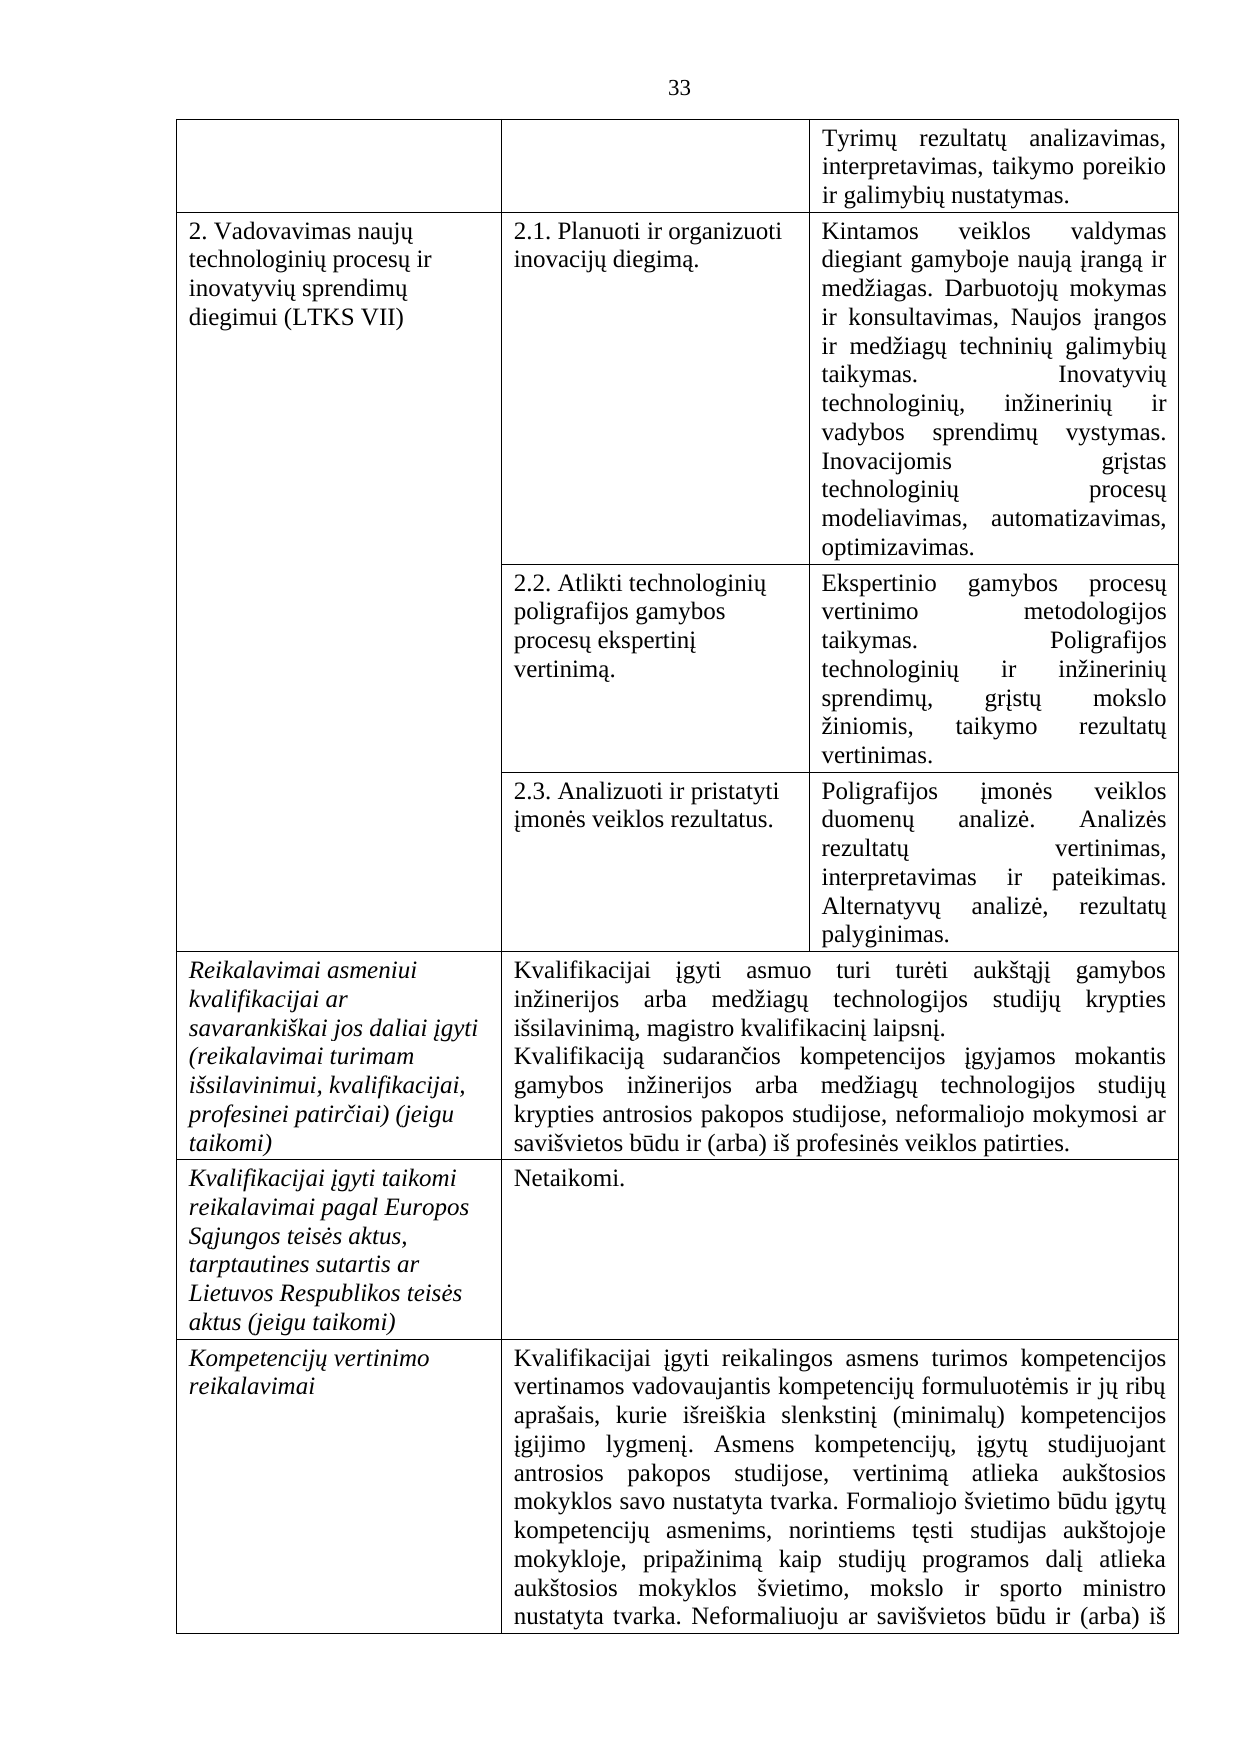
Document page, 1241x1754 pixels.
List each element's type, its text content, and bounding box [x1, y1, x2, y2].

table_cell Poligrafijos įmonės veiklos duomenų analizė. Analizės rezultatų vertinimas, interpretavimas ir pateikimas. Alternatyvų analizė, rezultatų palyginimas. [810, 773, 1178, 951]
table_cell 2. Vadovavimas naujų technologinių procesų ir inovatyvių sprendimų diegimui (LTKS VII) [177, 213, 501, 951]
table_cell [177, 120, 501, 212]
table_cell [502, 120, 809, 212]
table_cell Kintamos veiklos valdymas diegiant gamyboje naują įrangą ir medžiagas. Darbuotojų mokymas ir konsultavimas, Naujos įrangos ir medžiagų techninių galimybių taikymas. Inovatyvių technologinių, inžinerinių ir vadybos sprendimų vystymas. Inovacijomis grįstas technologinių procesų modeliavimas, automatizavimas, optimizavimas. [810, 213, 1178, 564]
table_cell Kvalifikacijai įgyti taikomi reikalavimai pagal Europos Sąjungos teisės aktus, tarptautines sutartis ar Lietuvos Respublikos teisės aktus (jeigu taikomi) [177, 1160, 501, 1339]
table_cell Reikalavimai asmeniui kvalifikacijai ar savarankiškai jos daliai įgyti (reikalavimai turimam išsilavinimui, kvalifikacijai, profesinei patirčiai) (jeigu taikomi) [177, 952, 501, 1159]
table_cell Kvalifikacijai įgyti reikalingos asmens turimos kompetencijos vertinamos vadovaujantis kompetencijų formuluotėmis ir jų ribų aprašais, kurie išreiškia slenkstinį (minimalų) kompetencijos įgijimo lygmenį. Asmens kompetencijų, įgytų studijuojant antrosios pakopos studijose, vertinimą atlieka aukštosios mokyklos savo nustatyta tvarka. Formaliojo švietimo būdu įgytų kompetencijų asmenims, norintiems tęsti studijas aukštojoje mokykloje, pripažinimą kaip studijų programos dalį atlieka aukštosios mokyklos švietimo, mokslo ir sporto ministro nustatyta tvarka. Neformaliuoju ar savišvietos būdu ir (arba) iš [502, 1340, 1178, 1633]
table_cell 2.3. Analizuoti ir pristatyti įmonės veiklos rezultatus. [502, 773, 809, 951]
table_cell Kompetencijų vertinimo reikalavimai [177, 1340, 501, 1633]
table_cell Netaikomi. [502, 1160, 1178, 1339]
table_cell Tyrimų rezultatų analizavimas, interpretavimas, taikymo poreikio ir galimybių nustatymas. [810, 120, 1178, 212]
table_cell 2.1. Planuoti ir organizuoti inovacijų diegimą. [502, 213, 809, 564]
table_cell 2.2. Atlikti technologinių poligrafijos gamybos procesų ekspertinį vertinimą. [502, 565, 809, 772]
table_cell Kvalifikacijai įgyti asmuo turi turėti aukštąjį gamybos inžinerijos arba medžiagų technologijos studijų krypties išsilavinimą, magistro kvalifikacinį laipsnį. Kvalifikaciją sudarančios kompetencijos įgyjamos mokantis gamybos inžinerijos arba medžiagų technologijos studijų krypties antrosios pakopos studijose, neformaliojo mokymosi ar savišvietos būdu ir (arba) iš profesinės veiklos patirties. [502, 952, 1178, 1159]
table_cell Ekspertinio gamybos procesų vertinimo metodologijos taikymas. Poligrafijos technologinių ir inžinerinių sprendimų, grįstų mokslo žiniomis, taikymo rezultatų vertinimas. [810, 565, 1178, 772]
